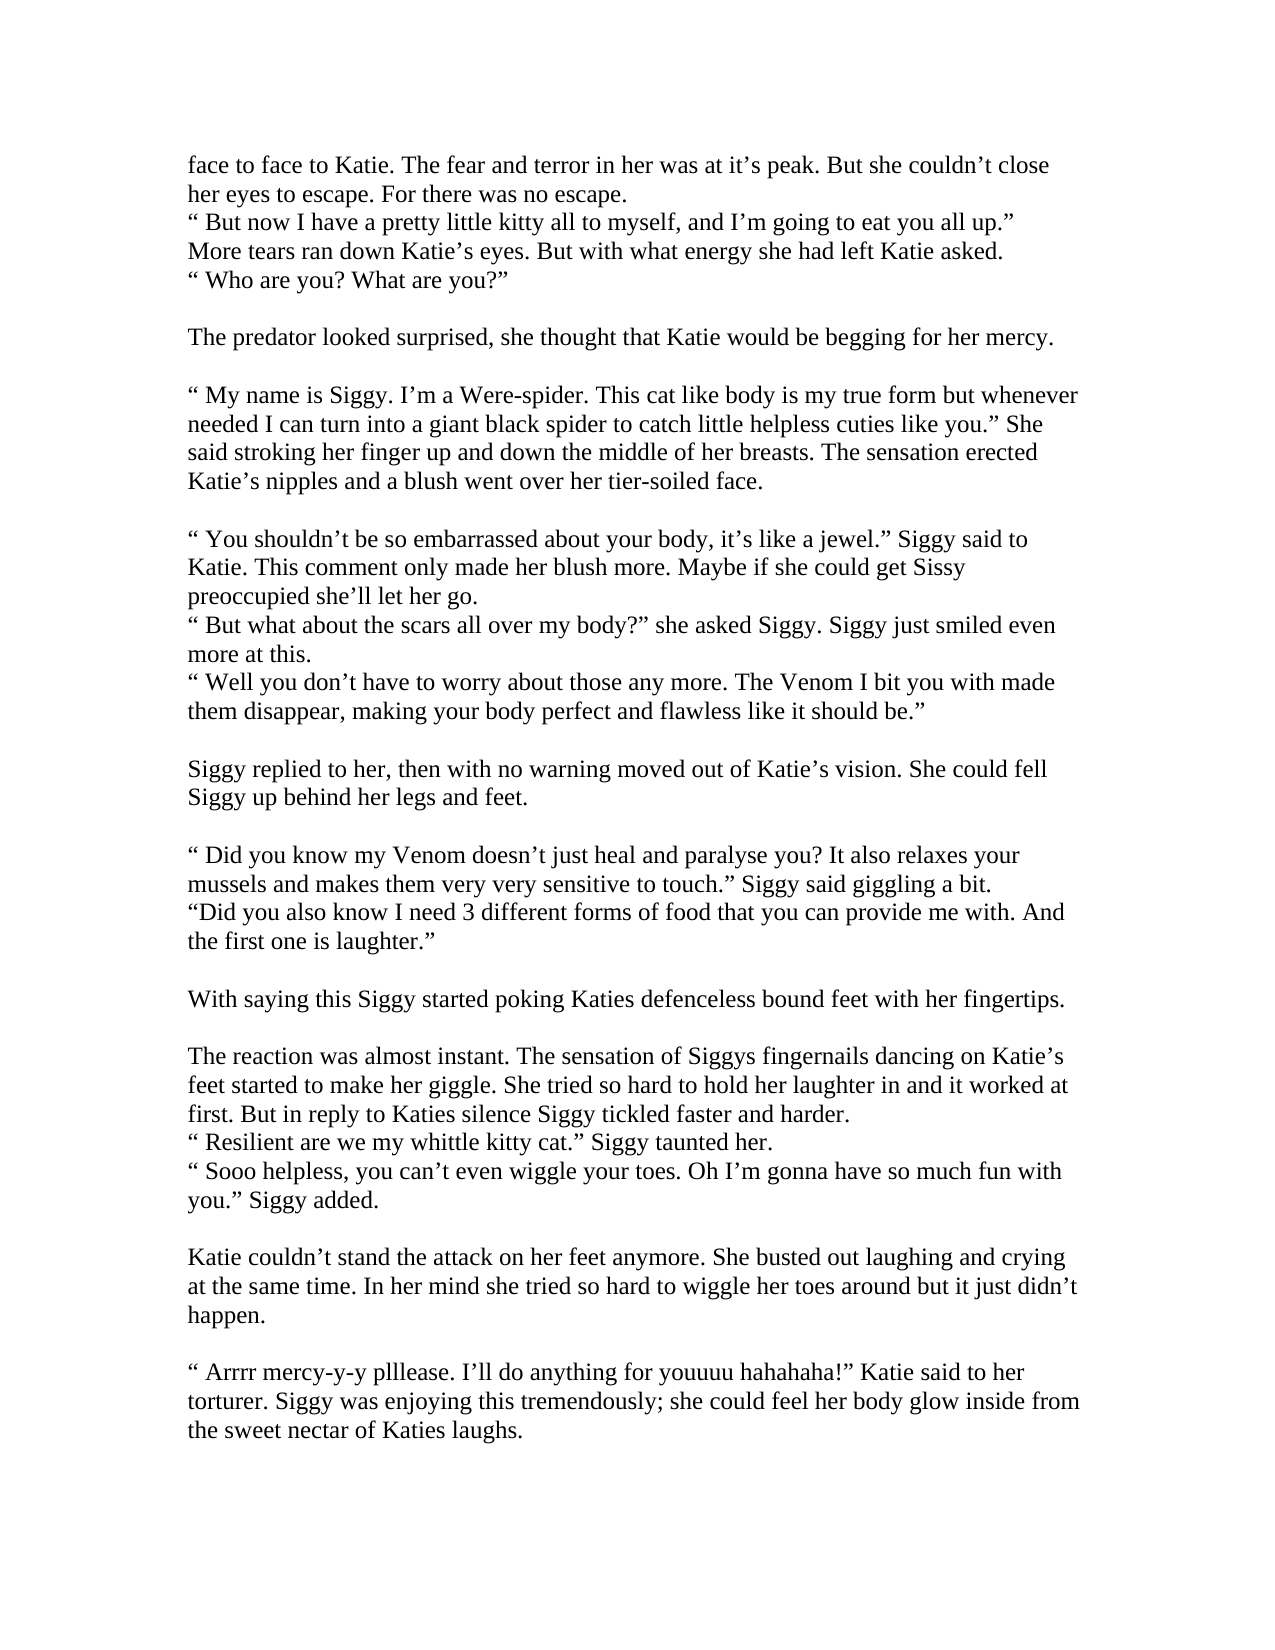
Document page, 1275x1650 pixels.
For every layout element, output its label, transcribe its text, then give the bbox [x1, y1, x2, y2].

text More tears ran down Katie’s eyes. But with what energy she had left Katie asked. [187, 236, 1087, 265]
text “ Arrrr mercy-y-y plllease. I’ll do anything for youuuu hahahaha!” Katie said to her torturer. Siggy was enjoying this tremendously; she could feel her body glow inside from the sweet nectar of Katies laughs. [187, 1357, 1087, 1444]
text With saying this Siggy started poking Katies defenceless bound feet with her fingertips. [187, 984, 1087, 1012]
text “Did you also know I need 3 different forms of food that you can provide me with. And the first one is laughter.” [187, 897, 1087, 955]
text “ Who are you? What are you?” [187, 265, 1087, 294]
text The reaction was almost instant. The sensation of Siggys fingernails dancing on Katie’s feet started to make her giggle. She tried so hard to hold her laughter in and it worked at first. But in reply to Katies silence Siggy tickled faster and harder. [187, 1041, 1087, 1127]
text “ You shouldn’t be so embarrassed about your body, it’s like a jewel.” Siggy said to Katie. This comment only made her blush more. Maybe if she could get Sissy preoccupied she’ll let her go. [187, 524, 1087, 610]
text Katie couldn’t stand the attack on her feet anymore. She busted out laughing and crying at the same time. In her mind she tried so hard to wiggle her toes around but it just didn’t happen. [187, 1242, 1087, 1329]
text “ Resilient are we my whittle kitty cat.” Siggy taunted her. [187, 1127, 1087, 1156]
text “ But what about the scars all over my body?” she asked Siggy. Siggy just smiled even more at this. [187, 610, 1087, 667]
text “ Sooo helpless, you can’t even wiggle your toes. Oh I’m gonna have so much fun with you.” Siggy added. [187, 1156, 1087, 1214]
text “ My name is Siggy. I’m a Were-spider. This cat like body is my true form but whenever needed I can turn into a giant black spider to catch little helpless cuties like you.” She said stroking her finger up and down the middle of her breasts. The sensation erected Katie’s nipples and a blush went over her tier-soiled face. [187, 380, 1087, 495]
text “ Did you know my Venom doesn’t just heal and paralyse you? It also relaxes your mussels and makes them very very sensitive to touch.” Siggy said giggling a bit. [187, 840, 1087, 897]
text “ Well you don’t have to worry about those any more. The Venom I bit you with made them disappear, making your body perfect and flawless like it should be.” [187, 667, 1087, 725]
text face to face to Katie. The fear and terror in her was at it’s peak. But she couldn’t close her eyes to escape. For there was no escape. [187, 150, 1087, 207]
text The predator looked surprised, she thought that Katie would be begging for her mercy. [187, 322, 1087, 351]
text Siggy replied to her, then with no warning moved out of Katie’s vision. She could fell Siggy up behind her legs and feet. [187, 754, 1087, 811]
text “ But now I have a pretty little kitty all to myself, and I’m going to eat you all up.” [187, 207, 1087, 236]
